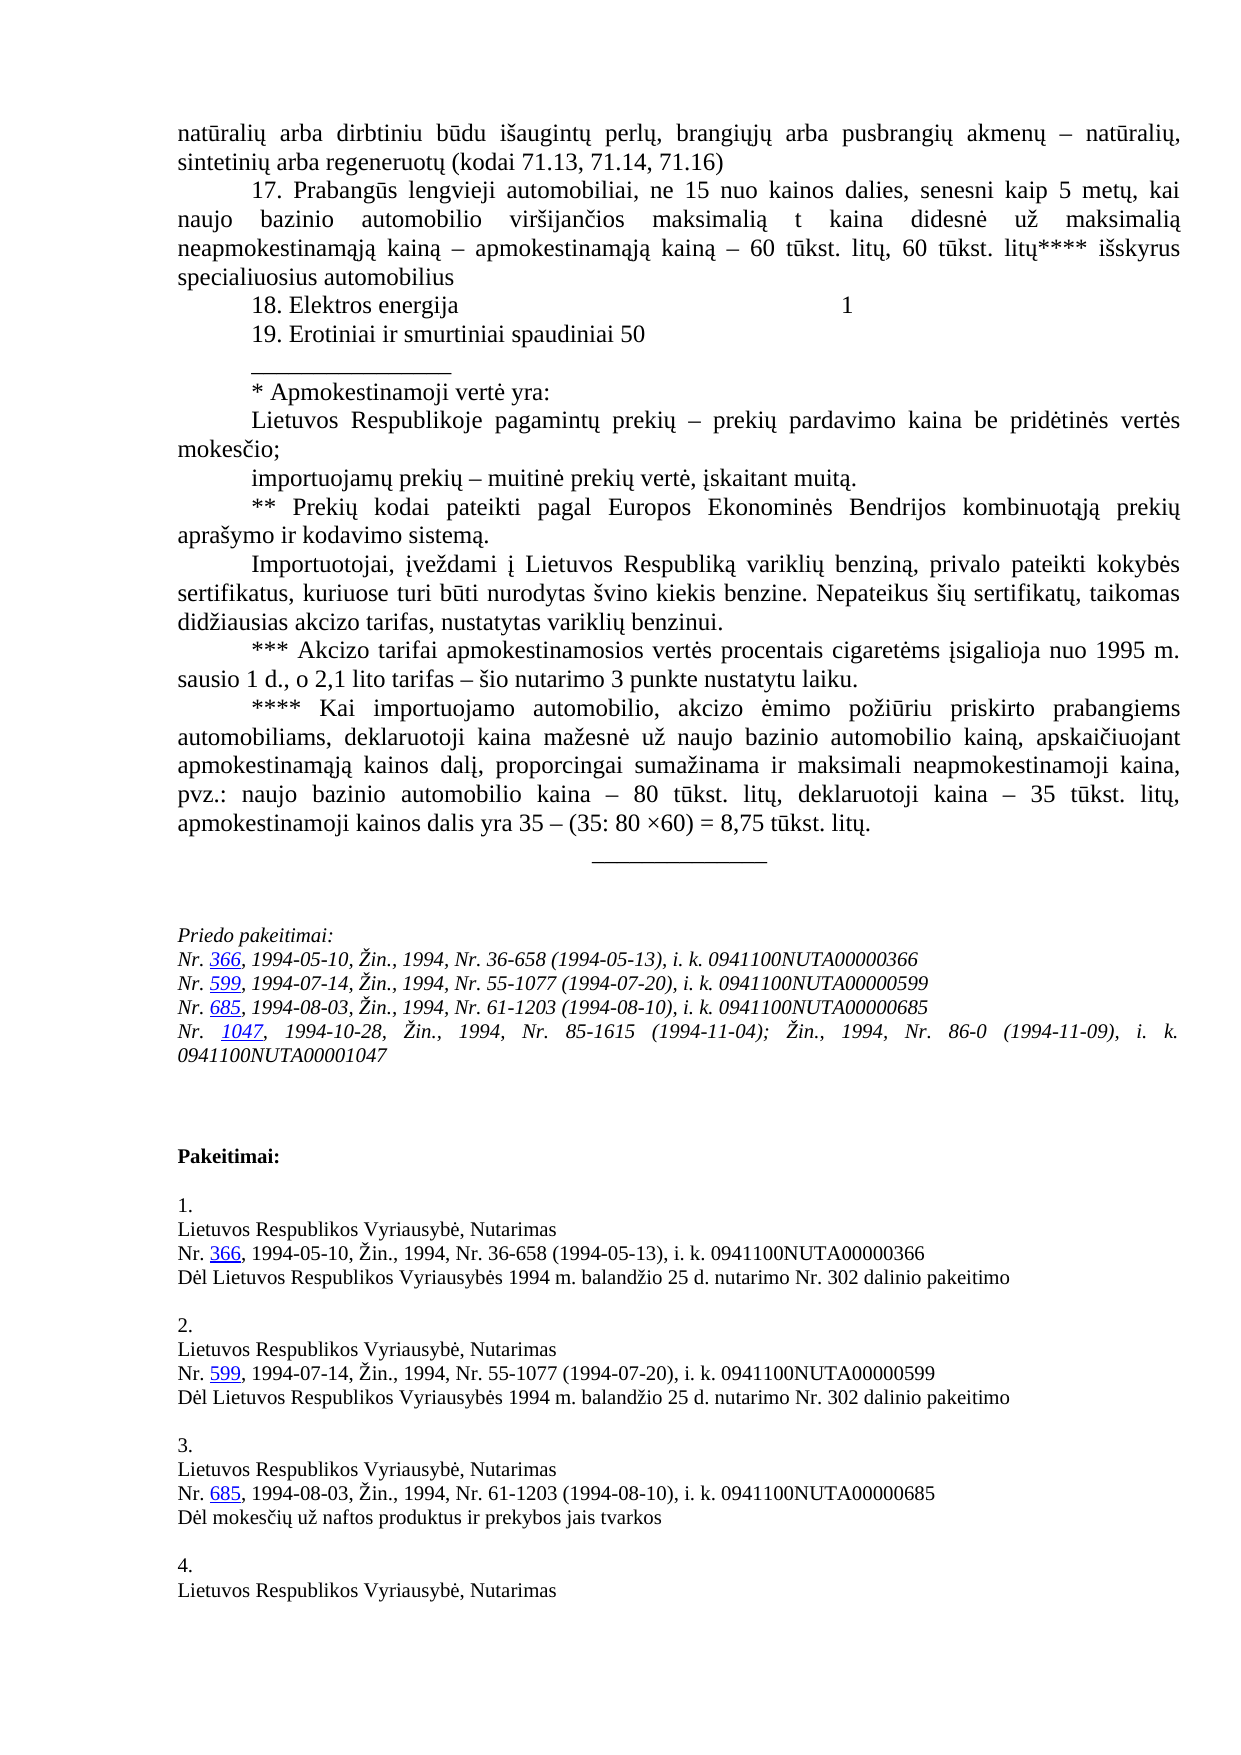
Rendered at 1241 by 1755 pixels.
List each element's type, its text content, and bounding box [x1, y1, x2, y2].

text Nr. 599, 1994-07-14, Žin., 1994, Nr. 55-1077 (1994-07-20), i. k. 0941100NUTA00000599 [177, 971, 1181, 995]
text Priedo pakeitimai: [177, 923, 1181, 947]
text ** Prekių kodai pateikti pagal Europos Ekonominės Bendrijos kombinuotąją prekių aprašymo ir kodavimo sistemą. [177, 492, 1181, 549]
text 2. [177, 1313, 1181, 1337]
text Nr. 685, 1994-08-03, Žin., 1994, Nr. 61-1203 (1994-08-10), i. k. 0941100NUTA00000685 [177, 995, 1181, 1019]
text Importuotojai, įveždami į Lietuvos Respubliką variklių benziną, privalo pateikti kokybės sertifikatus, kuriuose turi būti nurodytas švino kiekis benzine. Nepateikus šių sertifikatų, taikomas didžiausias akcizo tarifas, nustatytas variklių benzinui. [177, 549, 1181, 636]
text Dėl Lietuvos Respublikos Vyriausybės 1994 m. balandžio 25 d. nutarimo Nr. 302 dalinio pakeitimo [177, 1385, 1181, 1409]
text 1. [177, 1192, 1181, 1217]
text 19. Erotiniai ir smurtiniai spaudiniai 50 [177, 319, 1181, 348]
text Lietuvos Respublikoje pagamintų prekių – prekių pardavimo kaina be pridėtinės vertės mokesčio; [177, 406, 1181, 463]
text ______________ [177, 837, 1181, 866]
text 17. Prabangūs lengvieji automobiliai, ne 15 nuo kainos dalies, senesni kaip 5 metų, kai naujo bazinio automobilio viršijančios maksimalią t kaina didesnė už maksimalią neapmokestinamąją kainą – apmokestinamąją kainą – 60 tūkst. litų, 60 tūkst. litų**** išskyrus specialiuosius automobilius [177, 176, 1181, 291]
text *** Akcizo tarifai apmokestinamosios vertės procentais cigaretėms įsigalioja nuo 1995 m. sausio 1 d., o 2,1 lito tarifas – šio nutarimo 3 punkte nustatytu laiku. [177, 636, 1181, 693]
text Lietuvos Respublikos Vyriausybė, Nutarimas [177, 1457, 1181, 1481]
text Dėl Lietuvos Respublikos Vyriausybės 1994 m. balandžio 25 d. nutarimo Nr. 302 dalinio pakeitimo [177, 1265, 1181, 1289]
text Pakeitimai: [177, 1144, 1181, 1168]
text natūralių arba dirbtiniu būdu išaugintų perlų, brangiųjų arba pusbrangių akmenų – natūralių, sintetinių arba regeneruotų (kodai 71.13, 71.14, 71.16) [177, 118, 1181, 176]
text ________________ [177, 348, 1181, 377]
text Lietuvos Respublikos Vyriausybė, Nutarimas [177, 1337, 1181, 1361]
text importuojamų prekių – muitinė prekių vertė, įskaitant muitą. [177, 463, 1181, 492]
text 3. [177, 1433, 1181, 1457]
text Lietuvos Respublikos Vyriausybė, Nutarimas [177, 1577, 1181, 1602]
text Lietuvos Respublikos Vyriausybė, Nutarimas [177, 1217, 1181, 1241]
text Nr. 366, 1994-05-10, Žin., 1994, Nr. 36-658 (1994-05-13), i. k. 0941100NUTA00000366 [177, 1241, 1181, 1265]
text Nr. 685, 1994-08-03, Žin., 1994, Nr. 61-1203 (1994-08-10), i. k. 0941100NUTA00000685 [177, 1481, 1181, 1505]
text Nr. 1047, 1994-10-28, Žin., 1994, Nr. 85-1615 (1994-11-04); Žin., 1994, Nr. 86-0 (1994-11-09), i. k. 0941100NUTA00001047 [177, 1019, 1181, 1067]
text 18. Elektros energija 1 [177, 291, 1181, 319]
text Nr. 599, 1994-07-14, Žin., 1994, Nr. 55-1077 (1994-07-20), i. k. 0941100NUTA00000599 [177, 1361, 1181, 1385]
text 4. [177, 1553, 1181, 1577]
text Nr. 366, 1994-05-10, Žin., 1994, Nr. 36-658 (1994-05-13), i. k. 0941100NUTA00000366 [177, 947, 1181, 971]
text Dėl mokesčių už naftos produktus ir prekybos jais tvarkos [177, 1505, 1181, 1529]
text **** Kai importuojamo automobilio, akcizo ėmimo požiūriu priskirto prabangiems automobiliams, deklaruotoji kaina mažesnė už naujo bazinio automobilio kainą, apskaičiuojant apmokestinamąją kainos dalį, proporcingai sumažinama ir maksimali neapmokestinamoji kaina, pvz.: naujo bazinio automobilio kaina – 80 tūkst. litų, deklaruotoji kaina – 35 tūkst. litų, apmokestinamoji kainos dalis yra 35 – (35: 80 ×60) = 8,75 tūkst. litų. [177, 693, 1181, 837]
text * Apmokestinamoji vertė yra: [177, 377, 1181, 406]
